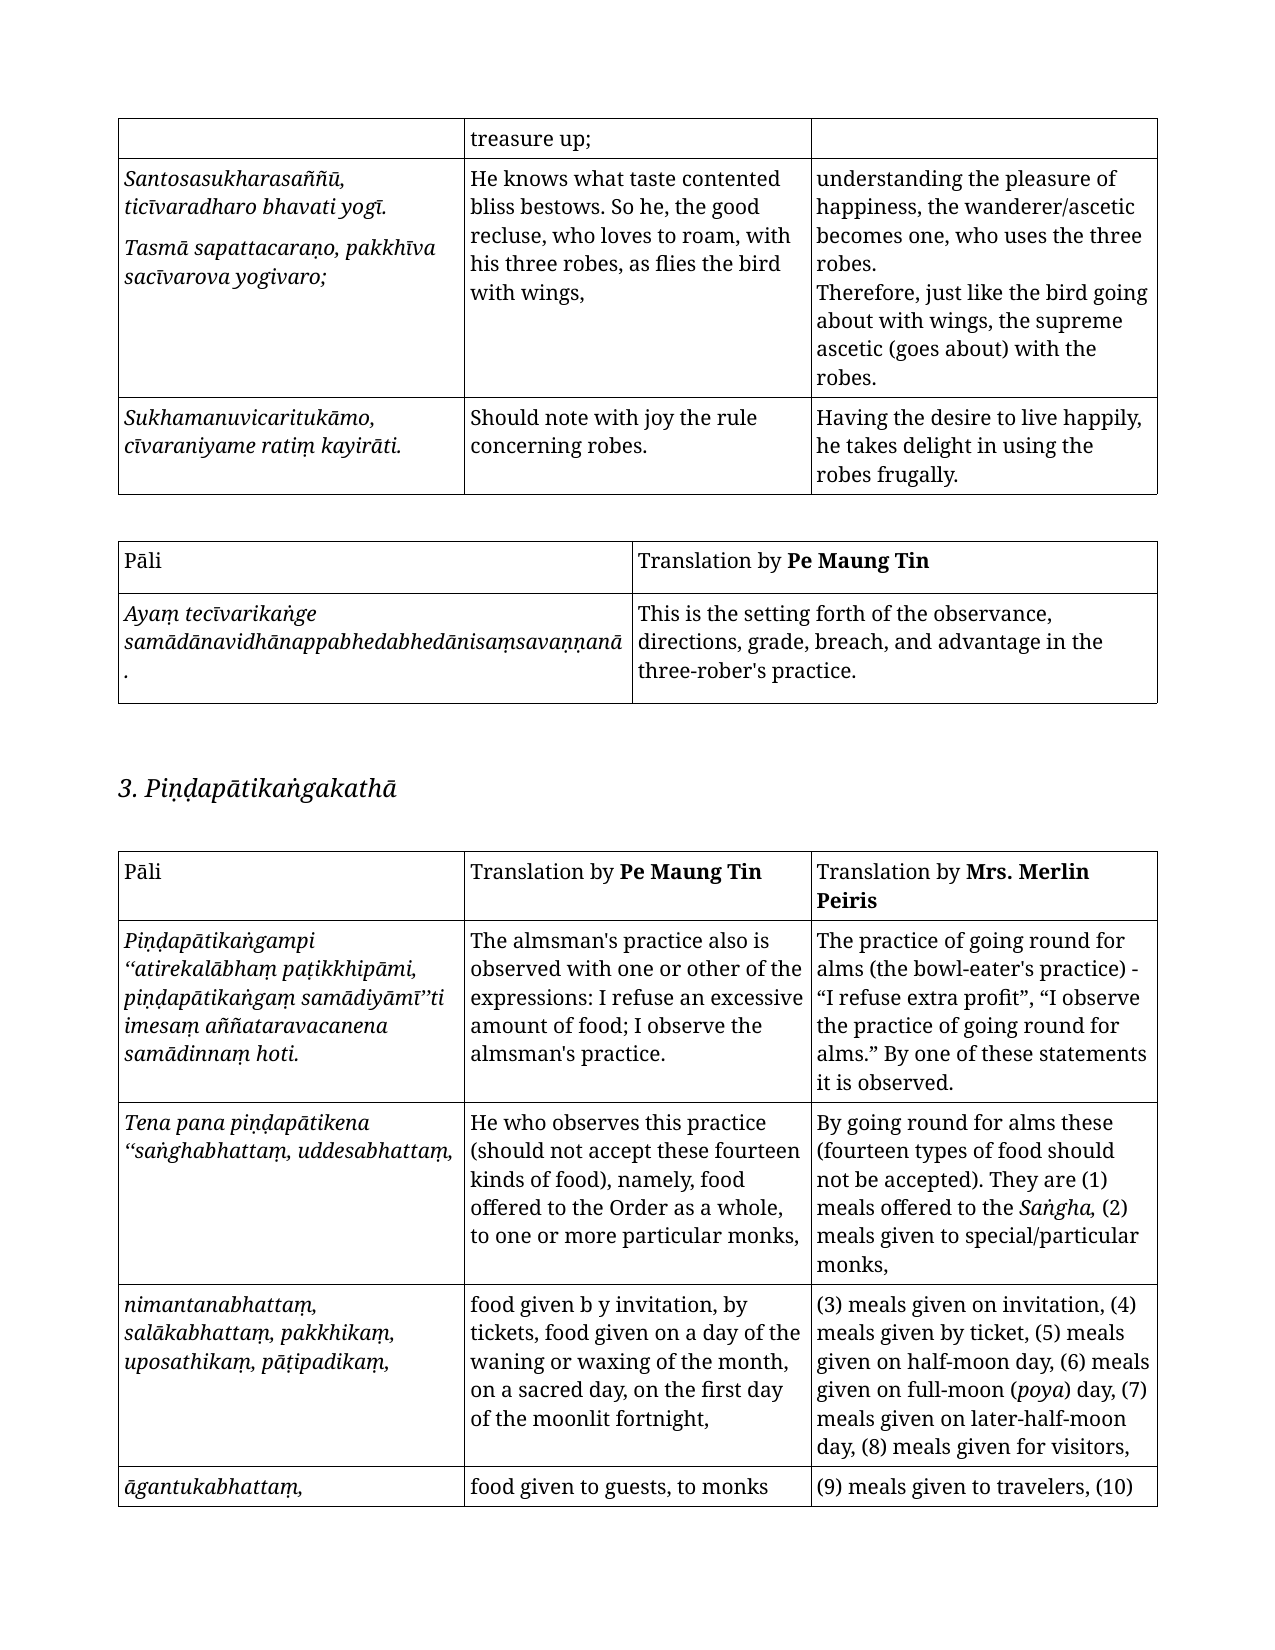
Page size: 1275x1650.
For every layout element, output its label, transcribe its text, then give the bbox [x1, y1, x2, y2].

table_cell nimantanabhattaṃ, salākabhattaṃ, pakkhikaṃ, uposathikaṃ, pāṭipadikaṃ, [119, 1285, 464, 1466]
table_cell He who observes this practice (should not accept these fourteen kinds of food), namely, food offered to the Order as a whole, to one or more particular monks, [465, 1103, 811, 1284]
table_cell [119, 119, 464, 158]
text 3. Piṇḍapātikaṅgakathā [118, 771, 1157, 805]
table_cell treasure up; [465, 119, 811, 158]
table_cell The almsman's practice also is observed with one or other of the expressions: I refuse an excessive amount of food; I observe the almsman's practice. [465, 921, 811, 1102]
table_cell food given b y invitation, by tickets, food given on a day of the waning or waxing of the month, on a sacred day, on the first day of the moonlit fortnight, [465, 1285, 811, 1466]
table_cell Sukhamanuvicaritukāmo, cīvaraniyame ratiṃ kayirāti. [119, 398, 464, 494]
table_cell By going round for alms these (fourteen types of food should not be accepted). They are (1) meals offered to the Saṅgha, (2) meals given to special/particular monks, [812, 1103, 1157, 1284]
table_cell Piṇḍapātikaṅgampi ‘‘atirekalābhaṃ paṭikkhipāmi, piṇḍapātikaṅgaṃ samādiyāmī’’ti imesaṃ aññataravacanena samādinnaṃ hoti. [119, 921, 464, 1102]
table_cell understanding the pleasure of happiness, the wanderer/ascetic becomes one, who uses the three robes. Therefore, just like the bird going about with wings, the supreme ascetic (goes about) with the robes. [812, 159, 1157, 397]
table_cell Tena pana piṇḍapātikena ‘‘saṅghabhattaṃ, uddesabhattaṃ, [119, 1103, 464, 1284]
table_cell Ayaṃ tecīvarikaṅge samādānavidhānappabhedabhedānisaṃsavaṇṇanā. [119, 594, 632, 703]
table_cell He knows what taste contented bliss bestows. So he, the good recluse, who loves to roam, with his three robes, as flies the bird with wings, [465, 159, 811, 397]
table_header Pāli [119, 852, 464, 920]
table_cell food given to guests, to monks [465, 1467, 811, 1506]
table_cell [812, 119, 1157, 158]
table_cell The practice of going round for alms (the bowl-eater's practice) - “I refuse extra profit”, “I observe the practice of going round for alms.” By one of these statements it is observed. [812, 921, 1157, 1102]
table_cell āgantukabhattaṃ, [119, 1467, 464, 1506]
table_cell Santosasukharasaññū, ticīvaradharo bhavati yogī. Tasmā sapattacaraṇo, pakkhīva sacīvarova yogivaro; [119, 159, 464, 397]
table_header Pāli [119, 542, 632, 593]
table_header Translation by Mrs. Merlin Peiris [812, 852, 1157, 920]
table_header Translation by Pe Maung Tin [465, 852, 811, 920]
table_cell Having the desire to live happily, he takes delight in using the robes frugally. [812, 398, 1157, 494]
table_cell Should note with joy the rule concerning robes. [465, 398, 811, 494]
table_header Translation by Pe Maung Tin [633, 542, 1157, 593]
table_cell This is the setting forth of the observance, directions, grade, breach, and advantage in the three-rober's practice. [633, 594, 1157, 703]
table_cell (3) meals given on invitation, (4) meals given by ticket, (5) meals given on half-moon day, (6) meals given on full-moon (poya) day, (7) meals given on later-half-moon day, (8) meals given for visitors, [812, 1285, 1157, 1466]
table_cell (9) meals given to travelers, (10) [812, 1467, 1157, 1506]
